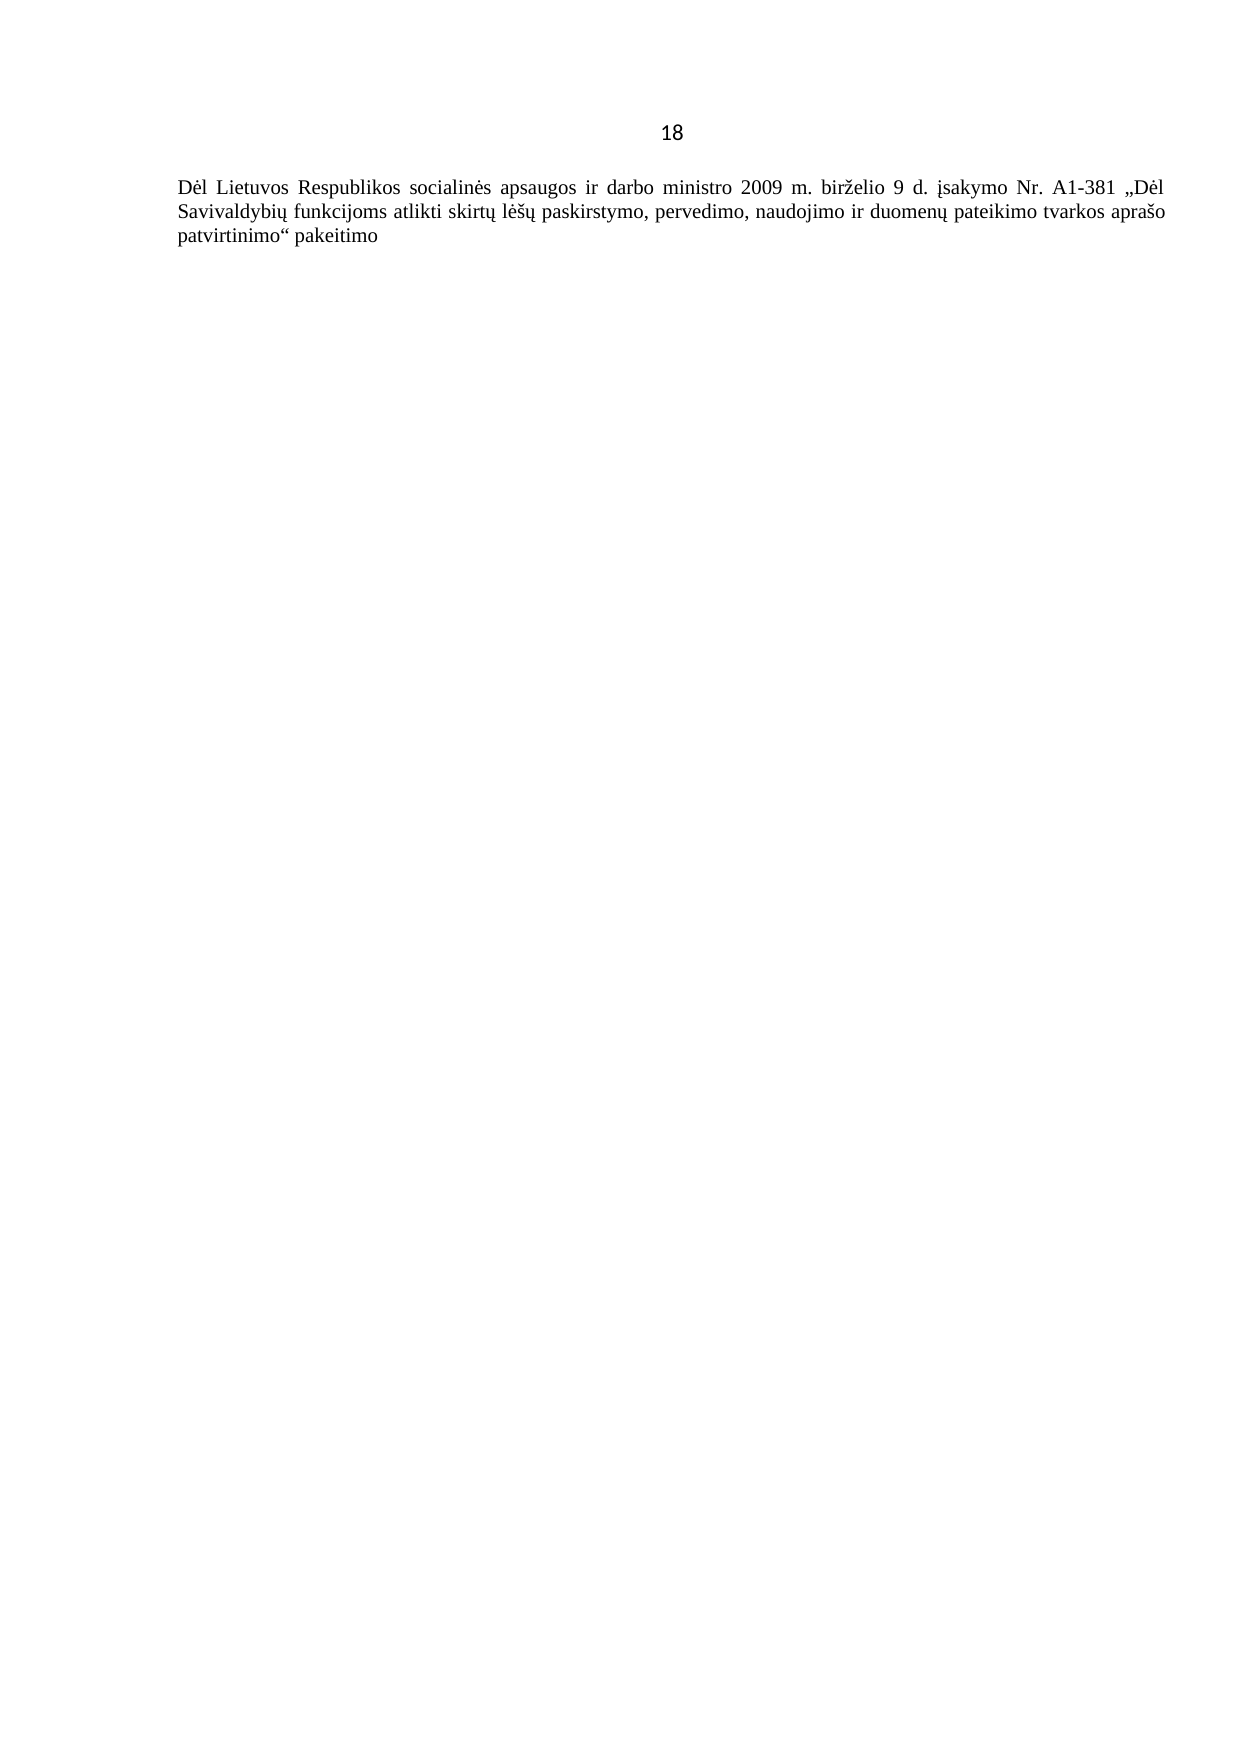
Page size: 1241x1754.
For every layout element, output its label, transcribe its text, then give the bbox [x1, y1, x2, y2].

text Dėl Lietuvos Respublikos socialinės apsaugos ir darbo ministro 2009 m. birželio 9 d. įsakymo Nr. A1-381 „Dėl Savivaldybių funkcijoms atlikti skirtų lėšų paskirstymo, pervedimo, naudojimo ir duomenų pateikimo tvarkos aprašo patvirtinimo“ pakeitimo [177, 175, 1166, 247]
